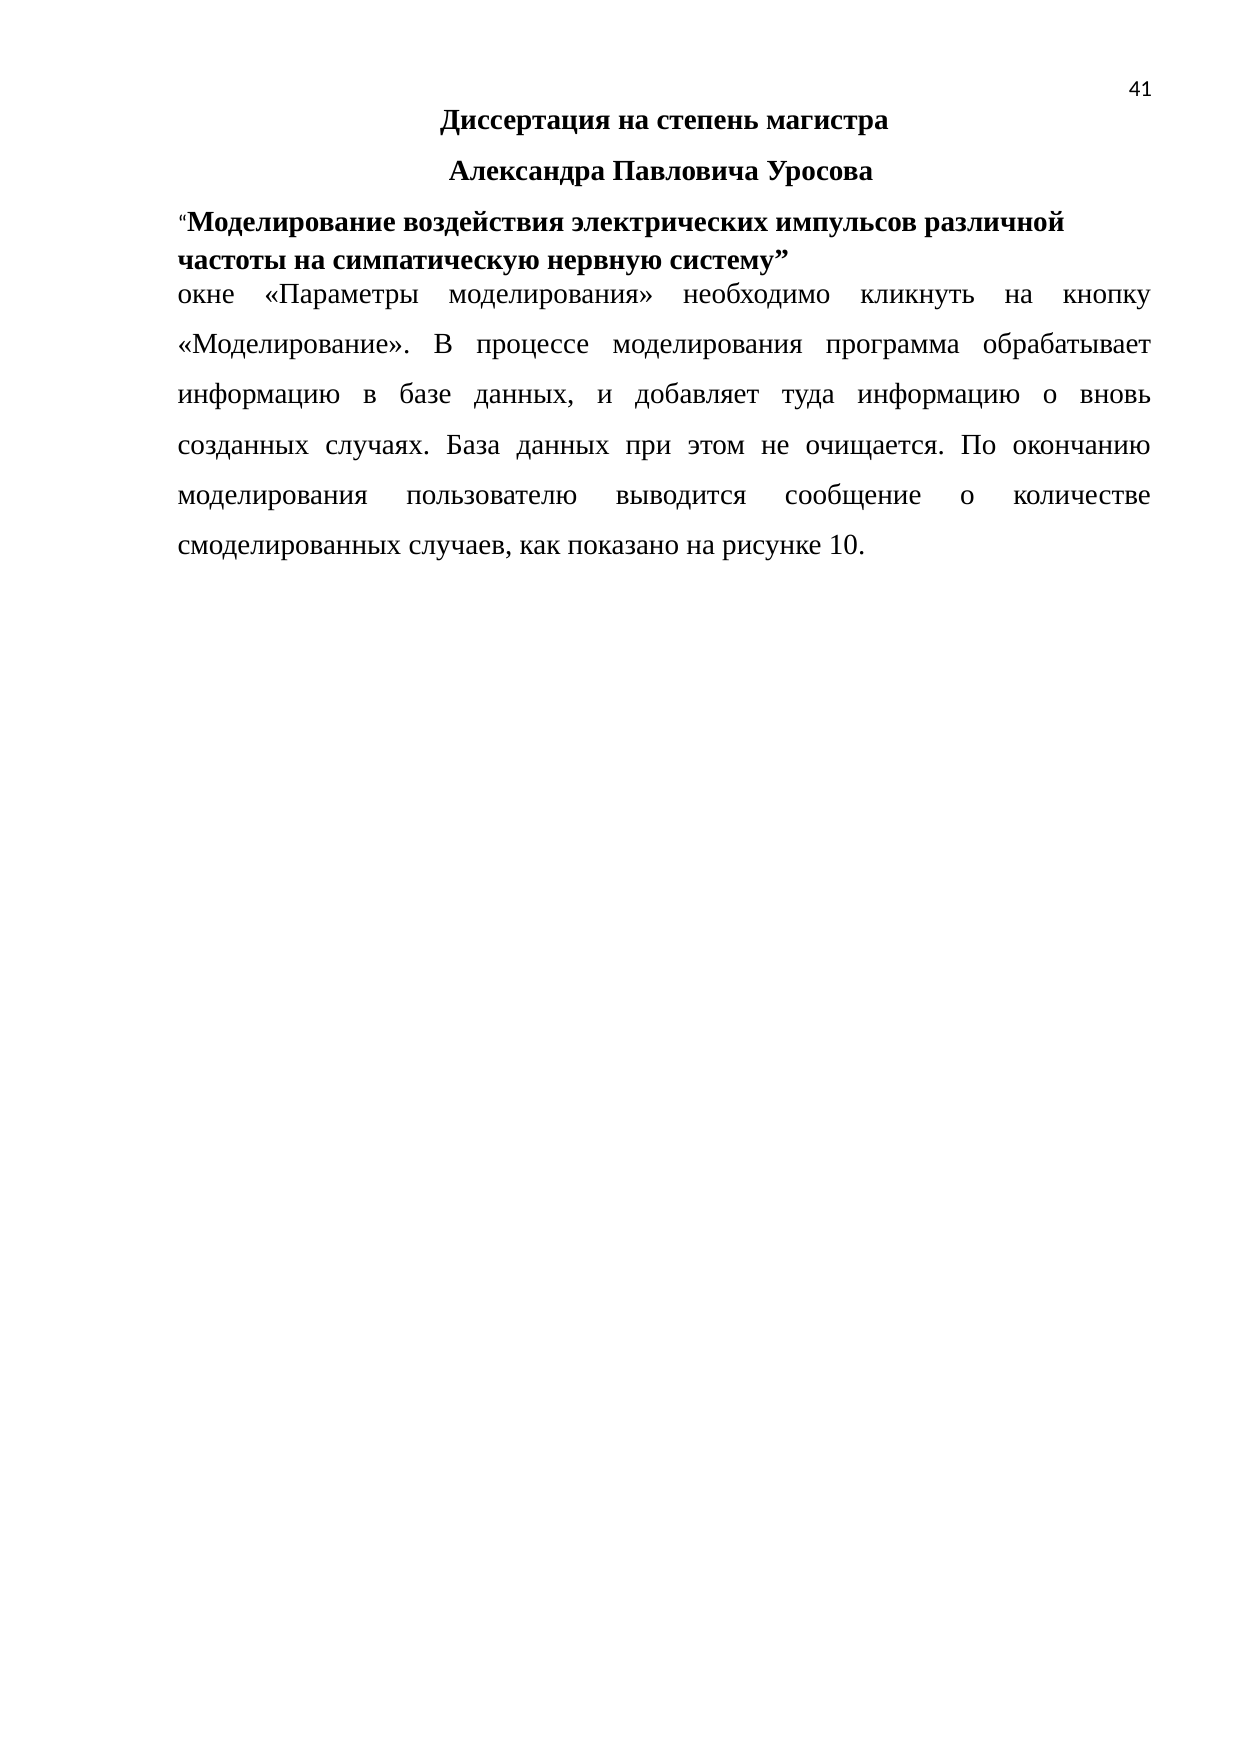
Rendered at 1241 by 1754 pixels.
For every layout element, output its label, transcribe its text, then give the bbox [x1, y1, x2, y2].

text окне «Параметры моделирования» необходимо кликнуть на кнопку «Моделирование». В процессе моделирования программа обрабатывает информацию в базе данных, и добавляет туда информацию о вновь созданных случаях. База данных при этом не очищается. По окончанию моделирования пользователю выводится сообщение о количестве смоделированных случаев, как показано на рисунке 10. [177, 276, 1152, 561]
